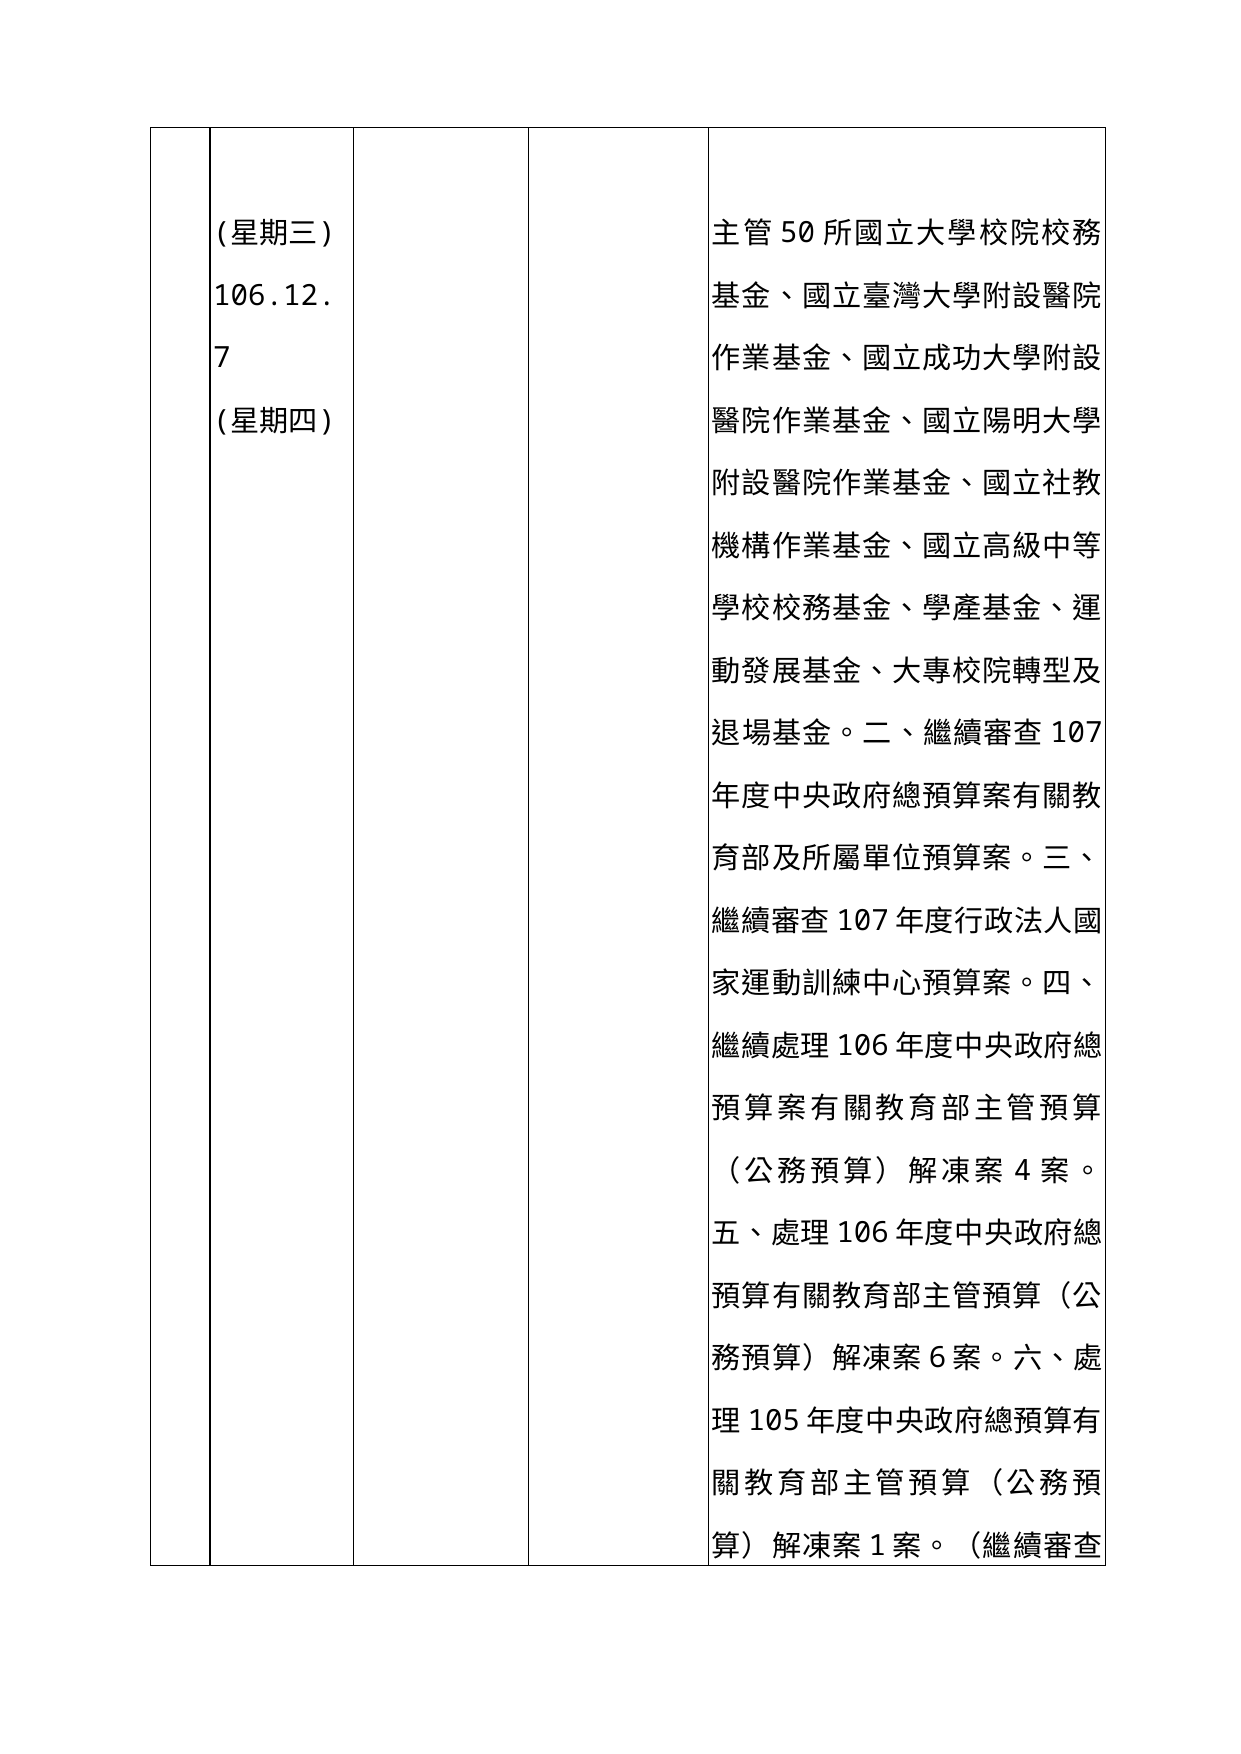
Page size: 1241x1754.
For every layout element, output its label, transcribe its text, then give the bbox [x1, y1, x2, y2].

table_cell [354, 128, 528, 1564]
table_cell [151, 128, 209, 1564]
table_cell 主管50所國立大學校院校務基金、國立臺灣大學附設醫院作業基金、國立成功大學附設醫院作業基金、國立陽明大學附設醫院作業基金、國立社教機構作業基金、國立高級中等學校校務基金、學產基金、運動發展基金、大專校院轉型及退場基金。二、繼續審查107年度中央政府總預算案有關教育部及所屬單位預算案。三、繼續審查107年度行政法人國家運動訓練中心預算案。四、繼續處理106年度中央政府總預算案有關教育部主管預算（公務預算）解凍案4案。五、處理106年度中央政府總預算有關教育部主管預算（公務預算）解凍案6案。六、處理105年度中央政府總預算有關教育部主管預算（公務預算）解凍案1案。（繼續審查 [709, 128, 1105, 1564]
table_cell [529, 128, 708, 1564]
table_cell (星期三) 106.12.7 (星期四) [211, 128, 353, 1564]
